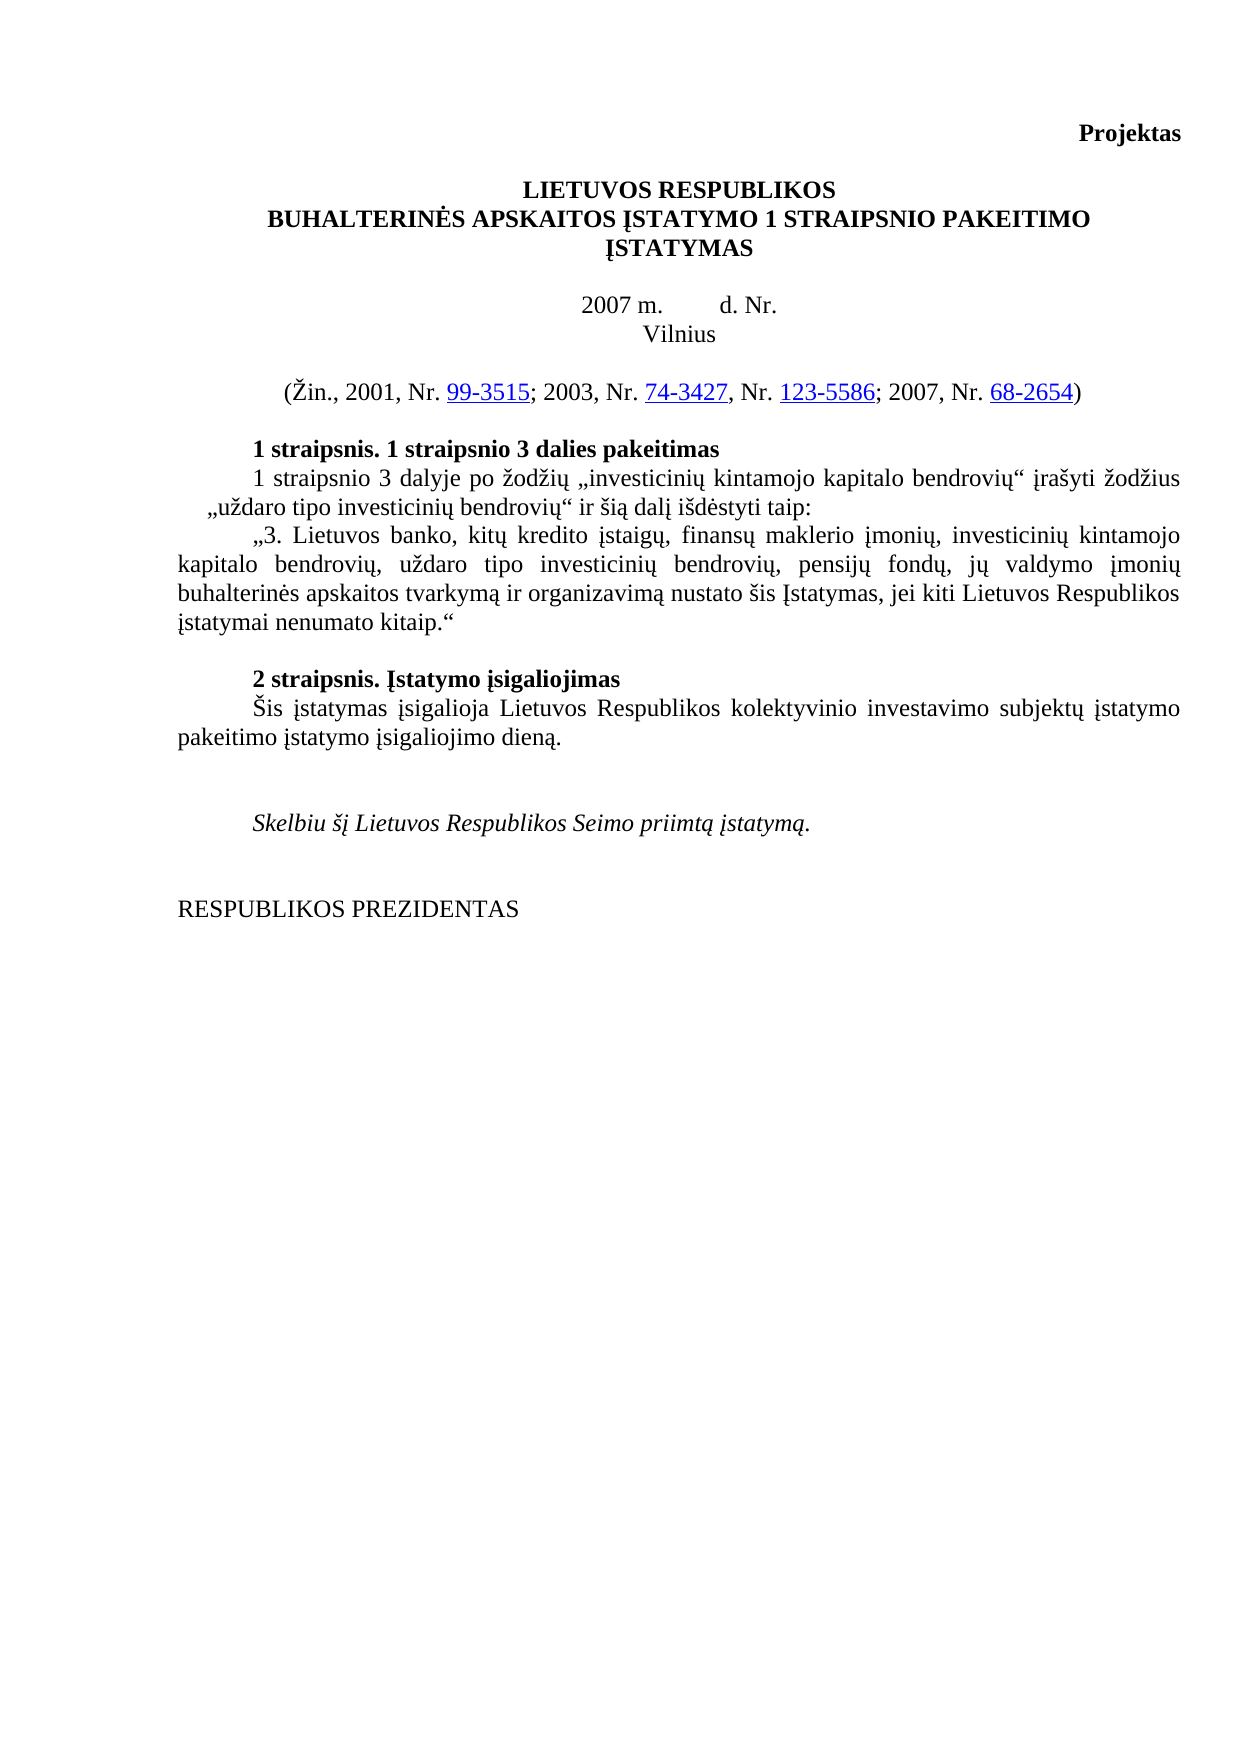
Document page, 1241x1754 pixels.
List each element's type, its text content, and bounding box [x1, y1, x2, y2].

text Skelbiu šį Lietuvos Respublikos Seimo priimtą įstatymą. [177, 808, 1181, 837]
text 1 straipsnis. 1 straipsnio 3 dalies pakeitimas [177, 434, 1181, 463]
text ĮSTATYMAS [177, 233, 1181, 262]
text Šis įstatymas įsigalioja Lietuvos Respublikos kolektyvinio investavimo subjektų įstatymo pakeitimo įstatymo įsigaliojimo dieną. [177, 693, 1181, 751]
text RESPUBLIKOS PREZIDENTAS [177, 894, 1181, 923]
text Projektas [927, 118, 1181, 147]
text LIETUVOS RESPUBLIKOS [177, 176, 1181, 204]
text 2007 m. d. Nr. [177, 291, 1181, 319]
text Vilnius [177, 319, 1181, 348]
text „3. Lietuvos banko, kitų kredito įstaigų, finansų maklerio įmonių, investicinių kintamojo kapitalo bendrovių, uždaro tipo investicinių bendrovių, pensijų fondų, jų valdymo įmonių buhalterinės apskaitos tvarkymą ir organizavimą nustato šis Įstatymas, jei kiti Lietuvos Respublikos įstatymai nenumato kitaip.“ [177, 521, 1181, 636]
text (Žin., 2001, Nr. 99-3515; 2003, Nr. 74-3427, Nr. 123-5586; 2007, Nr. 68-2654) [177, 377, 1181, 406]
text 2 straipsnis. Įstatymo įsigaliojimas [177, 664, 1181, 693]
text 1 straipsnio 3 dalyje po žodžių „investicinių kintamojo kapitalo bendrovių“ įrašyti žodžius „uždaro tipo investicinių bendrovių“ ir šią dalį išdėstyti taip: [207, 463, 1181, 521]
text BUHALTERINĖS APSKAITOS ĮSTATYMO 1 STRAIPSNIO PAKEITIMO [177, 204, 1181, 233]
